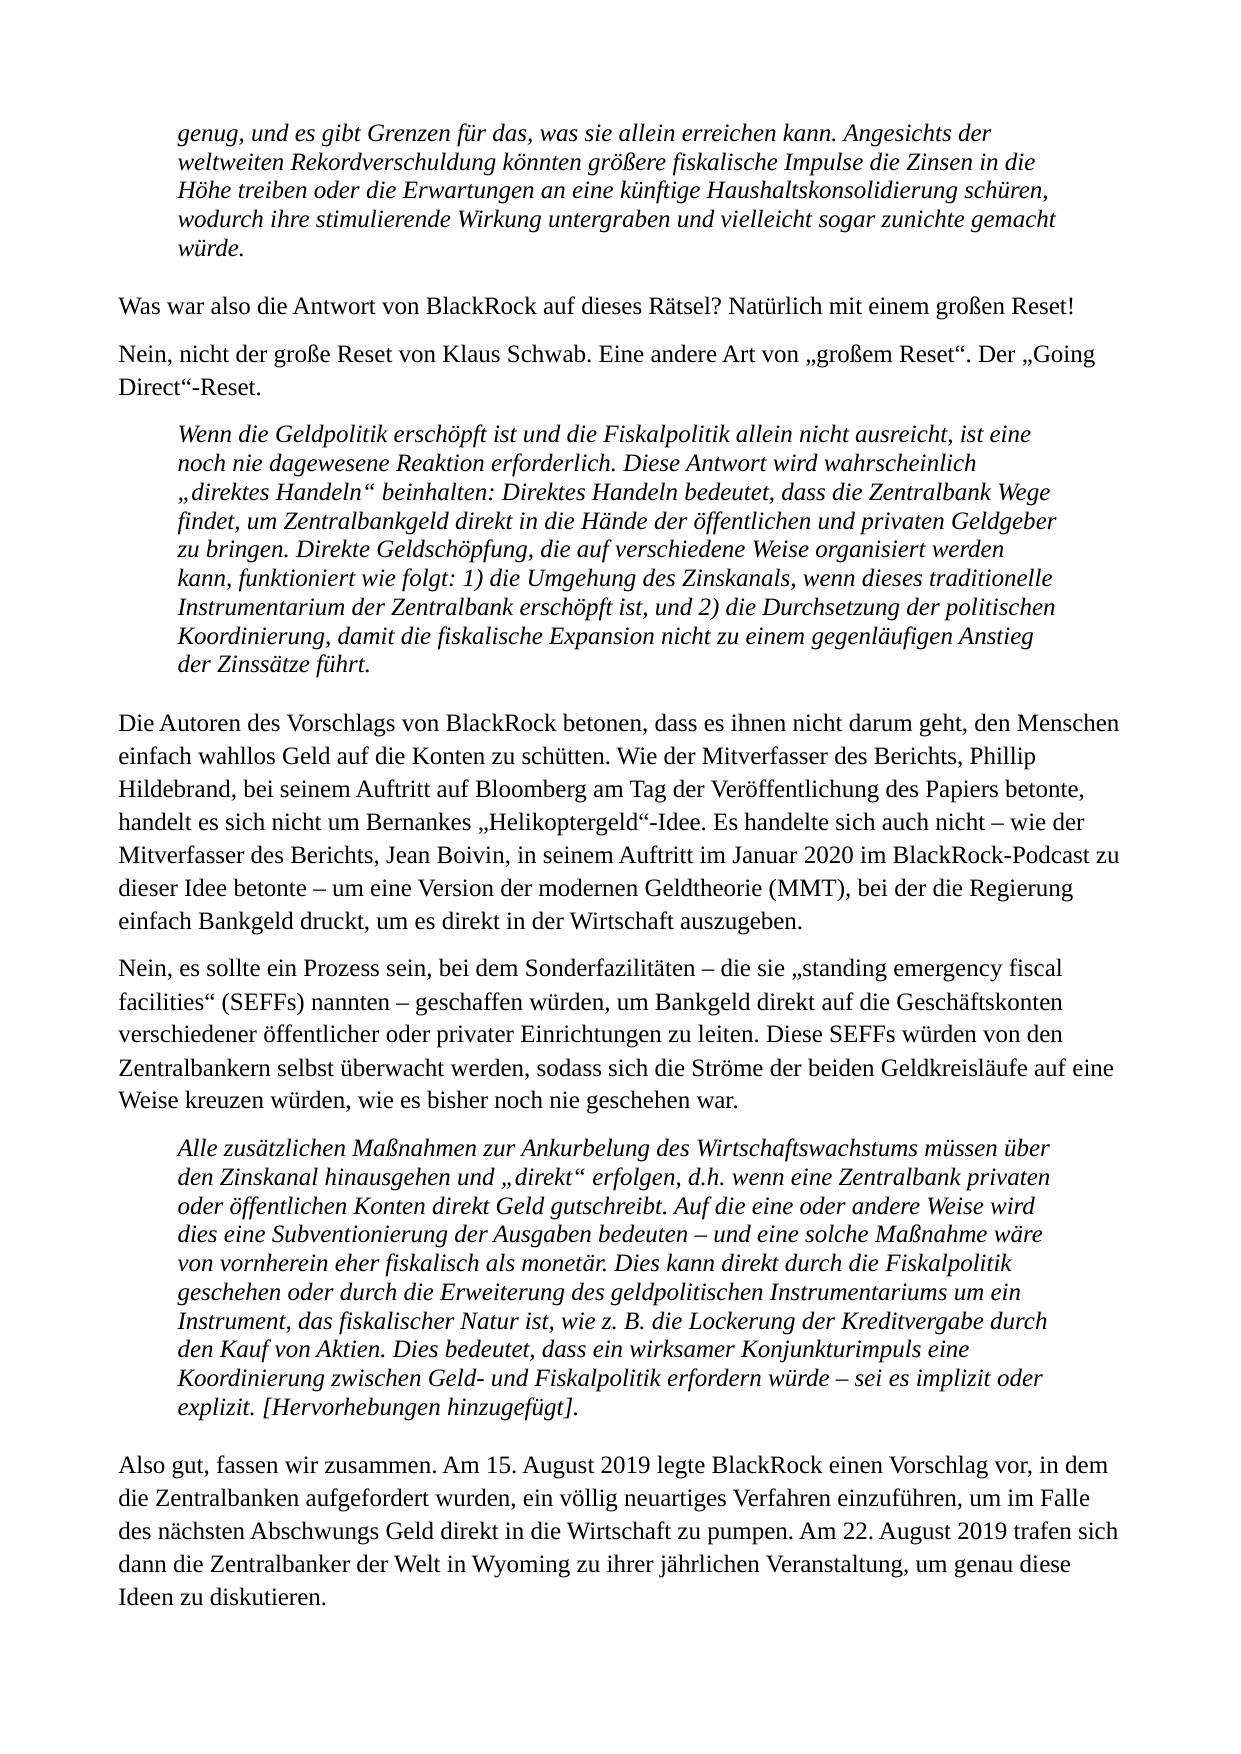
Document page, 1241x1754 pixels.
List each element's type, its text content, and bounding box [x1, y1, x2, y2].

text genug, und es gibt Grenzen für das, was sie allein erreichen kann. Angesichts der weltweiten Rekordverschuldung könnten größere fiskalische Impulse die Zinsen in die Höhe treiben oder die Erwartungen an eine künftige Haushaltskonsolidierung schüren, wodurch ihre stimulierende Wirkung untergraben und vielleicht sogar zunichte gemacht würde. [177, 118, 1063, 262]
text Wenn die Geldpolitik erschöpft ist und die Fiskalpolitik allein nicht ausreicht, ist eine noch nie dagewesene Reaktion erforderlich. Diese Antwort wird wahrscheinlich „direktes Handeln“ beinhalten: Direktes Handeln bedeutet, dass die Zentralbank Wege findet, um Zentralbankgeld direkt in die Hände der öffentlichen und privaten Geldgeber zu bringen. Direkte Geldschöpfung, die auf verschiedene Weise organisiert werden kann, funktioniert wie folgt: 1) die Umgehung des Zinskanals, wenn dieses traditionelle Instrumentarium der Zentralbank erschöpft ist, und 2) die Durchsetzung der politischen Koordinierung, damit die fiskalische Expansion nicht zu einem gegenläufigen Anstieg der Zinssätze führt. [177, 419, 1063, 678]
text Nein, es sollte ein Prozess sein, bei dem Sonderfazilitäten – die sie „standing emergency fiscal facilities“ (SEFFs) nannten – geschaffen würden, um Bankgeld direkt auf die Geschäftskonten verschiedener öffentlicher oder privater Einrichtungen zu leiten. Diese SEFFs würden von den Zentralbankern selbst überwacht werden, sodass sich die Ströme der beiden Geldkreisläufe auf eine Weise kreuzen würden, wie es bisher noch nie geschehen war. [118, 953, 1122, 1114]
text Die Autoren des Vorschlags von BlackRock betonen, dass es ihnen nicht darum geht, den Menschen einfach wahllos Geld auf die Konten zu schütten. Wie der Mitverfasser des Berichts, Phillip Hildebrand, bei seinem Auftritt auf Bloomberg am Tag der Veröffentlichung des Papiers betonte, handelt es sich nicht um Bernankes „Helikoptergeld“-Idee. Es handelte sich auch nicht – wie der Mitverfasser des Berichts, Jean Boivin, in seinem Auftritt im Januar 2020 im BlackRock-Podcast zu dieser Idee betonte – um eine Version der modernen Geldtheorie (MMT), bei der die Regierung einfach Bankgeld druckt, um es direkt in der Wirtschaft auszugeben. [118, 708, 1122, 935]
text Also gut, fassen wir zusammen. Am 15. August 2019 legte BlackRock einen Vorschlag vor, in dem die Zentralbanken aufgefordert wurden, ein völlig neuartiges Verfahren einzuführen, um im Falle des nächsten Abschwungs Geld direkt in die Wirtschaft zu pumpen. Am 22. August 2019 trafen sich dann die Zentralbanker der Welt in Wyoming zu ihrer jährlichen Veranstaltung, um genau diese Ideen zu diskutieren. [118, 1450, 1122, 1611]
text Alle zusätzlichen Maßnahmen zur Ankurbelung des Wirtschaftswachstums müssen über den Zinskanal hinausgehen und „direkt“ erfolgen, d.h. wenn eine Zentralbank privaten oder öffentlichen Konten direkt Geld gutschreibt. Auf die eine oder andere Weise wird dies eine Subventionierung der Ausgaben bedeuten – und eine solche Maßnahme wäre von vornherein eher fiskalisch als monetär. Dies kann direkt durch die Fiskalpolitik geschehen oder durch die Erweiterung des geldpolitischen Instrumentariums um ein Instrument, das fiskalischer Natur ist, wie z. B. die Lockerung der Kreditvergabe durch den Kauf von Aktien. Dies bedeutet, dass ein wirksamer Konjunkturimpuls eine Koordinierung zwischen Geld- und Fiskalpolitik erfordern würde – sei es implizit oder explizit. [Hervorhebungen hinzugefügt]. [177, 1133, 1063, 1421]
text Nein, nicht der große Reset von Klaus Schwab. Eine andere Art von „großem Reset“. Der „Going Direct“-Reset. [118, 339, 1122, 401]
text Was war also die Antwort von BlackRock auf dieses Rätsel? Natürlich mit einem großen Reset! [118, 291, 1122, 320]
